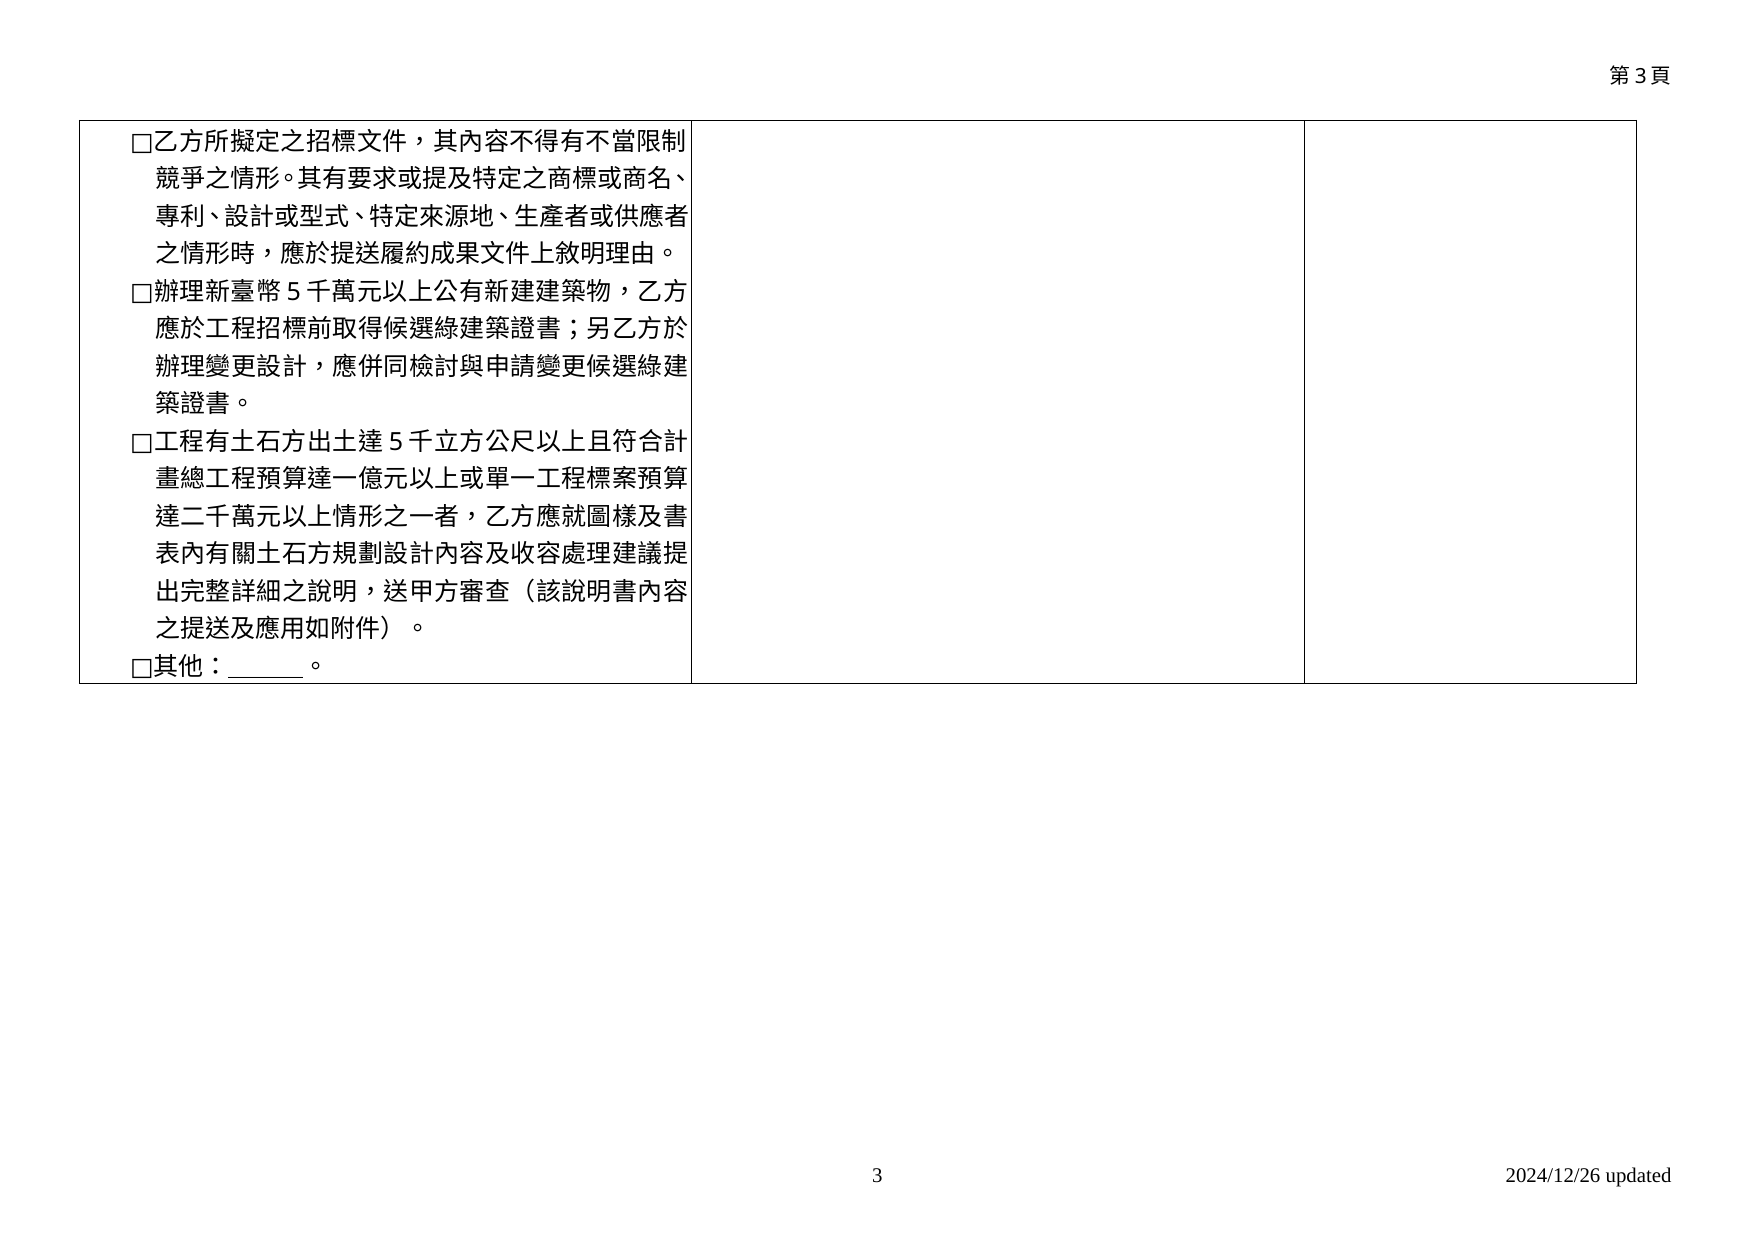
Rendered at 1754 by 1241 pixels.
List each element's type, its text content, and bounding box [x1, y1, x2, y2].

table_cell [1305, 121, 1636, 683]
table_cell [692, 121, 1304, 683]
table_cell □乙方所擬定之招標文件，其內容不得有不當限制競爭之情形。其有要求或提及特定之商標或商名、專利、設計或型式、特定來源地、生產者或供應者之情形時，應於提送履約成果文件上敘明理由。 □辦理新臺幣5千萬元以上公有新建建築物，乙方應於工程招標前取得候選綠建築證書；另乙方於辦理變更設計，應併同檢討與申請變更候選綠建築證書。 □工程有土石方出土達5千立方公尺以上且符合計畫總工程預算達一億元以上或單一工程標案預算達二千萬元以上情形之一者，乙方應就圖樣及書表內有關土石方規劃設計內容及收容處理建議提出完整詳細之說明，送甲方審查（該說明書內容之提送及應用如附件）。 □其他：＿＿＿。 [80, 121, 691, 683]
